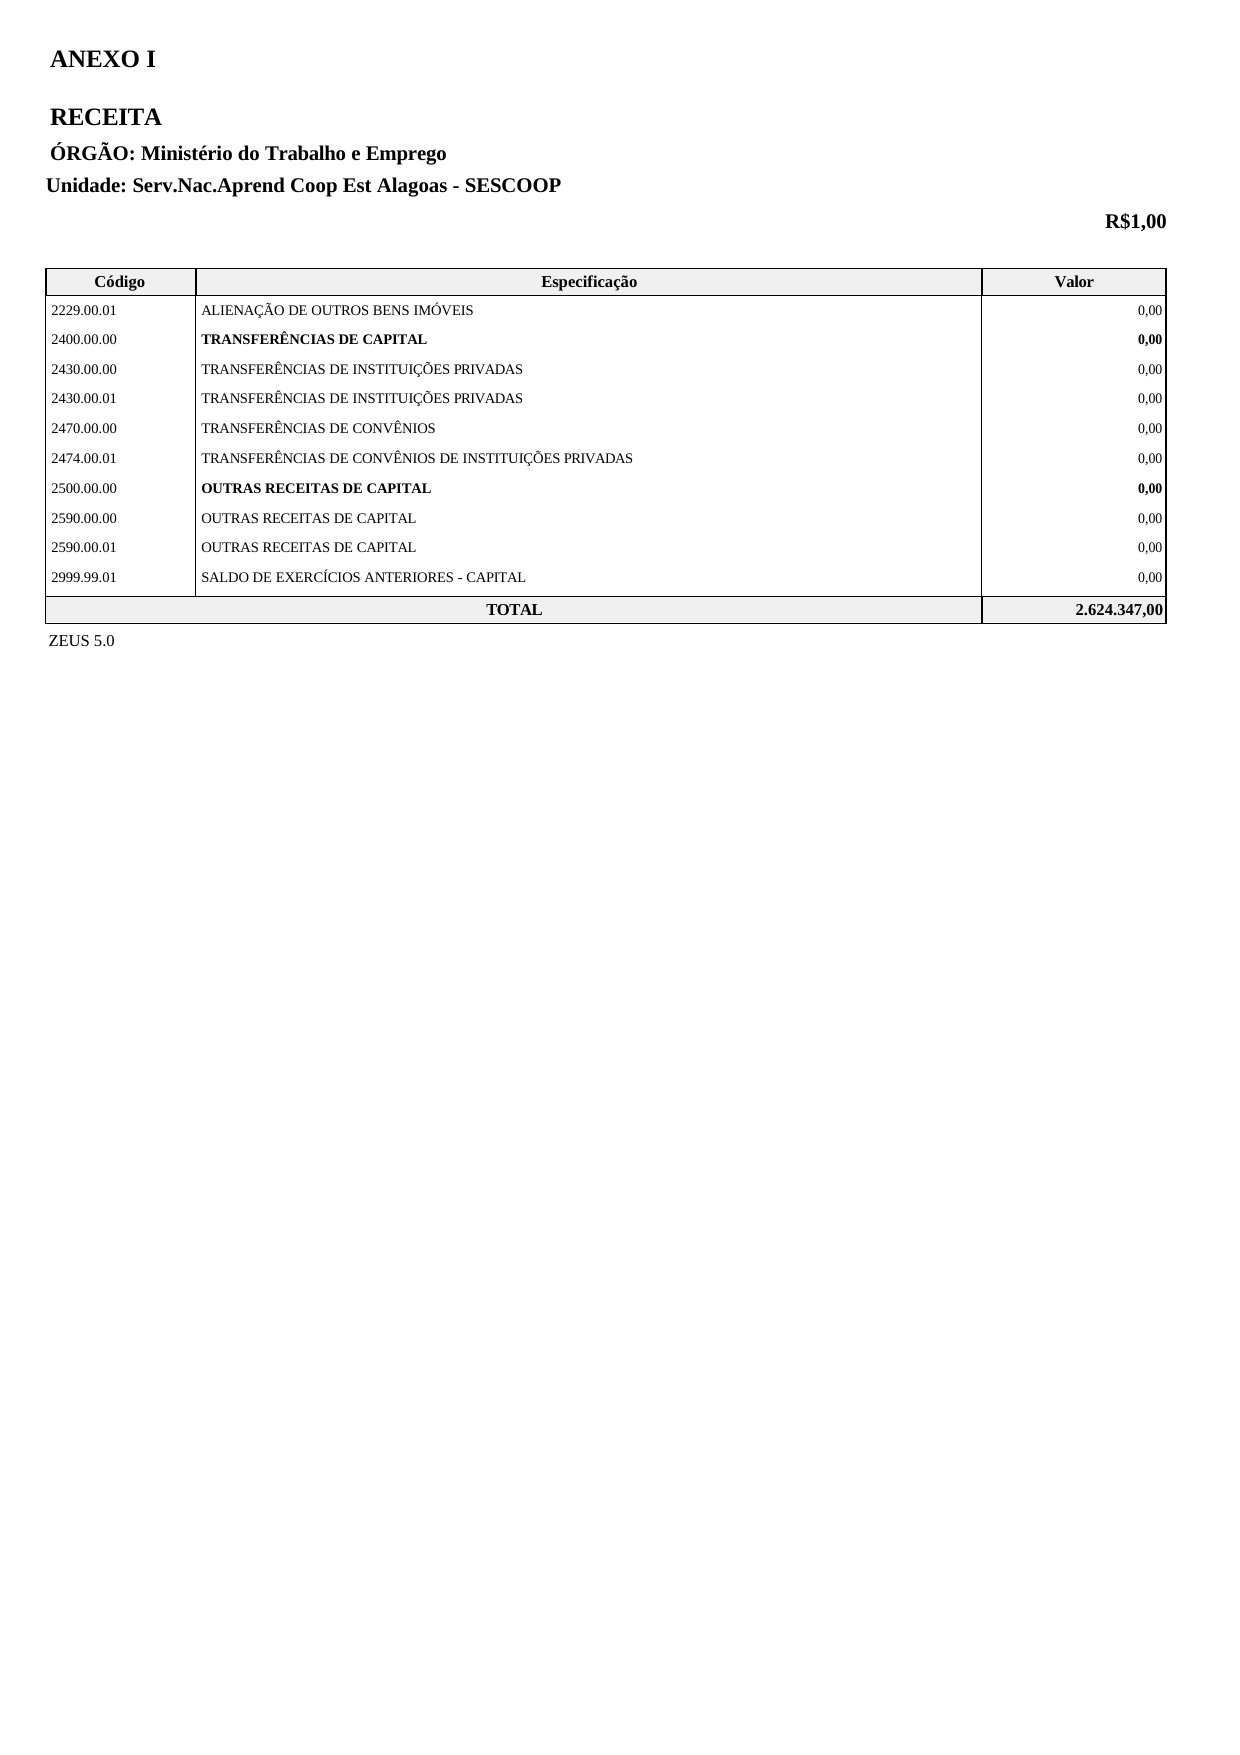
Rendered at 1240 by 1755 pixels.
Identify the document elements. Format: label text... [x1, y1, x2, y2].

table_cell SALDO DE EXERCÍCIOS ANTERIORES - CAPITAL [196, 563, 981, 596]
table_cell 0,00 [982, 415, 1165, 444]
table_cell 2400.00.00 [46, 325, 195, 355]
table_cell 0,00 [982, 325, 1165, 355]
table_cell 0,00 [982, 563, 1165, 596]
text ZEUS 5.0 [48, 631, 1179, 650]
table_cell 0,00 [982, 534, 1165, 563]
table_cell TOTAL [46, 597, 981, 622]
table_cell OUTRAS RECEITAS DE CAPITAL [196, 534, 981, 563]
table_cell 2474.00.01 [46, 444, 195, 474]
table_cell 2500.00.00 [46, 474, 195, 504]
table_cell TRANSFERÊNCIAS DE CONVÊNIOS [196, 415, 981, 444]
table_cell 0,00 [982, 385, 1165, 414]
table_cell 2430.00.01 [46, 385, 195, 414]
table_cell OUTRAS RECEITAS DE CAPITAL [196, 504, 981, 533]
table_cell 2590.00.00 [46, 504, 195, 533]
table_cell 2430.00.00 [46, 355, 195, 385]
table_cell 2229.00.01 [46, 296, 195, 325]
table_cell TRANSFERÊNCIAS DE INSTITUIÇÕES PRIVADAS [196, 385, 981, 414]
table_cell 0,00 [982, 444, 1165, 474]
table_cell 0,00 [982, 296, 1165, 325]
table_cell 2470.00.00 [46, 415, 195, 444]
table_header Especificação [197, 269, 981, 295]
table_cell TRANSFERÊNCIAS DE INSTITUIÇÕES PRIVADAS [196, 355, 981, 385]
table_cell 0,00 [982, 504, 1165, 533]
table_cell 2999.99.01 [46, 563, 195, 596]
table_cell 2590.00.01 [46, 534, 195, 563]
table_header Valor [983, 269, 1165, 295]
table_cell OUTRAS RECEITAS DE CAPITAL [196, 474, 981, 504]
table_cell TRANSFERÊNCIAS DE CAPITAL [196, 325, 981, 355]
table_cell 0,00 [982, 355, 1165, 385]
table_cell 2.624.347,00 [983, 597, 1165, 622]
table_cell TRANSFERÊNCIAS DE CONVÊNIOS DE INSTITUIÇÕES PRIVADAS [196, 444, 981, 474]
table_cell 0,00 [982, 474, 1165, 504]
table_header Código [47, 269, 195, 295]
table_cell ALIENAÇÃO DE OUTROS BENS IMÓVEIS [196, 296, 981, 325]
